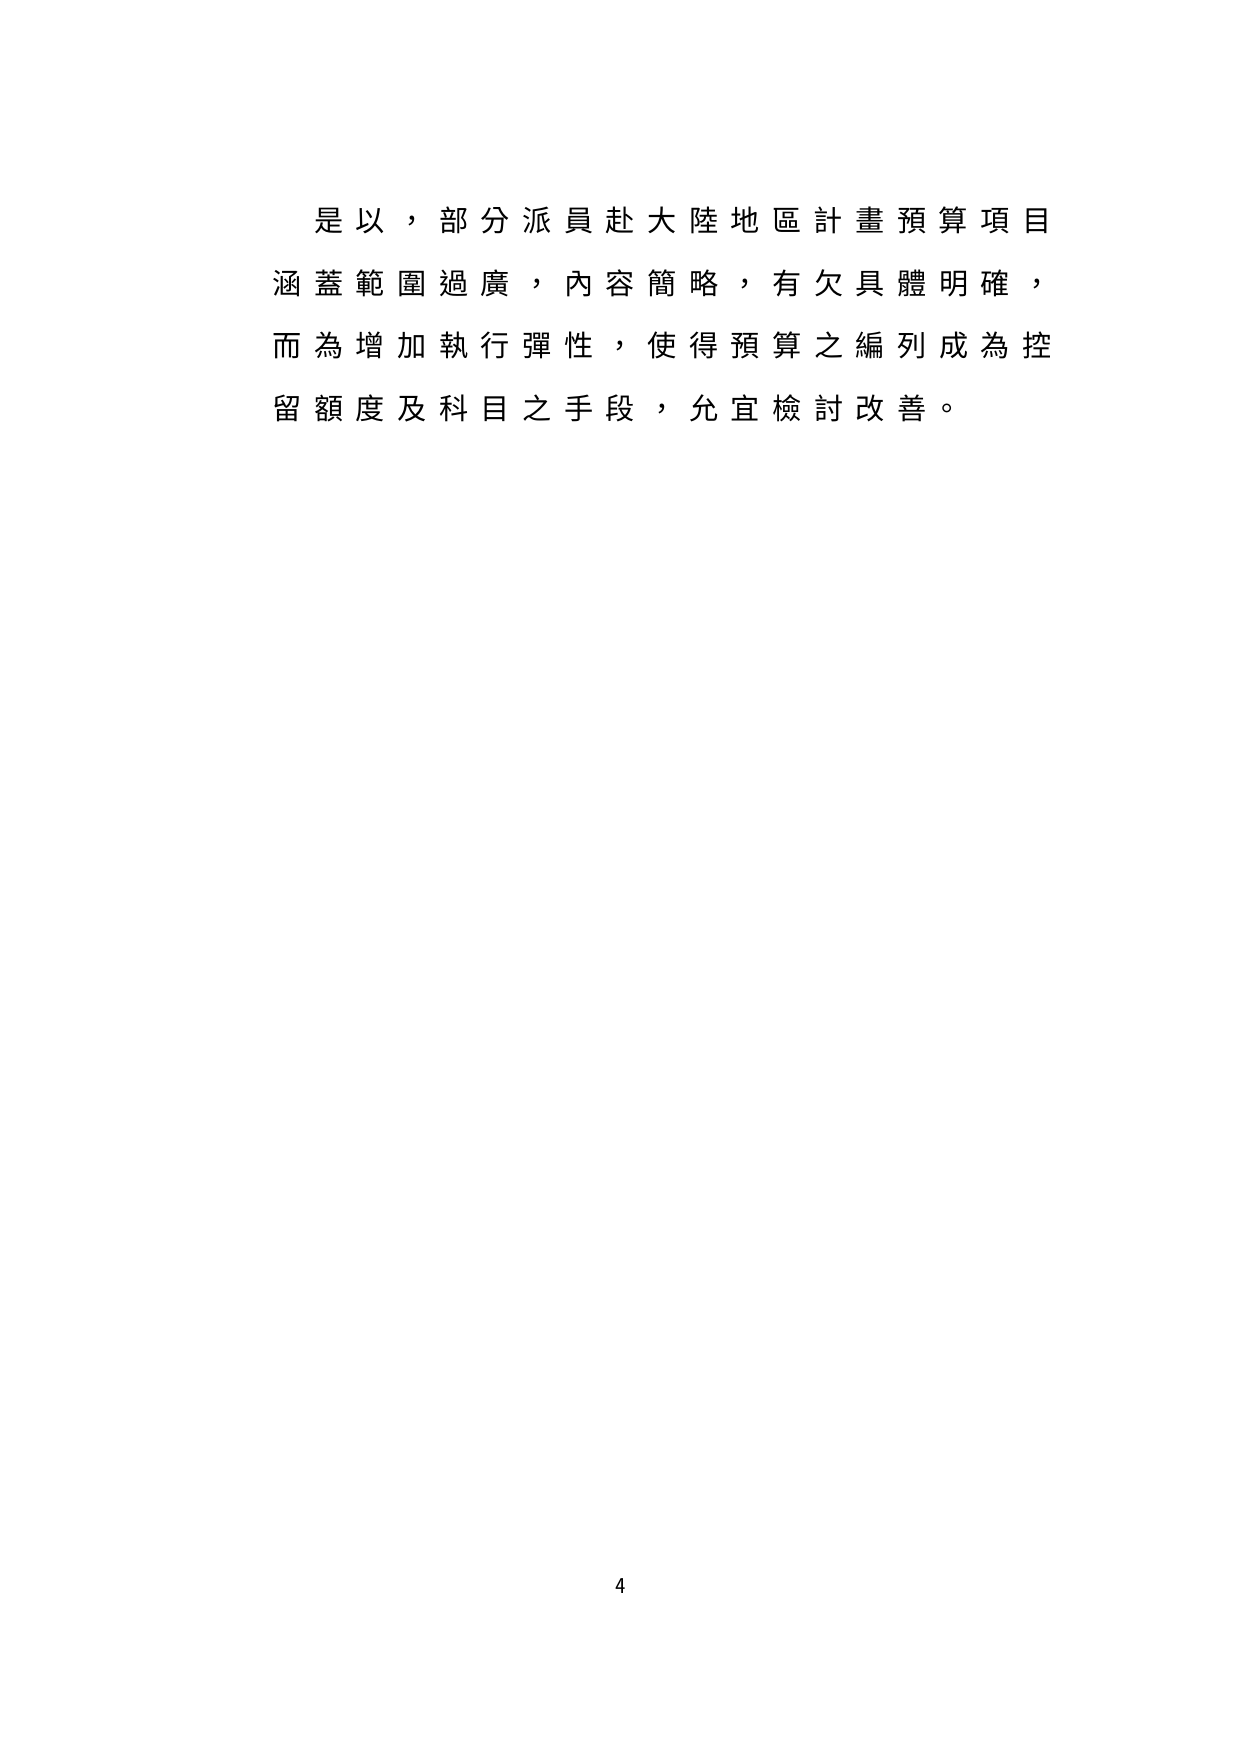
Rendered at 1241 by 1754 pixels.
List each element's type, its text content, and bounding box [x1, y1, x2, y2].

text 是以，部分派員赴大陸地區計畫預算項目涵蓋範圍過廣，內容簡略，有欠具體明確，而為增加執行彈性，使得預算之編列成為控留額度及科目之手段，允宜檢討改善。 [242, 177, 1058, 427]
